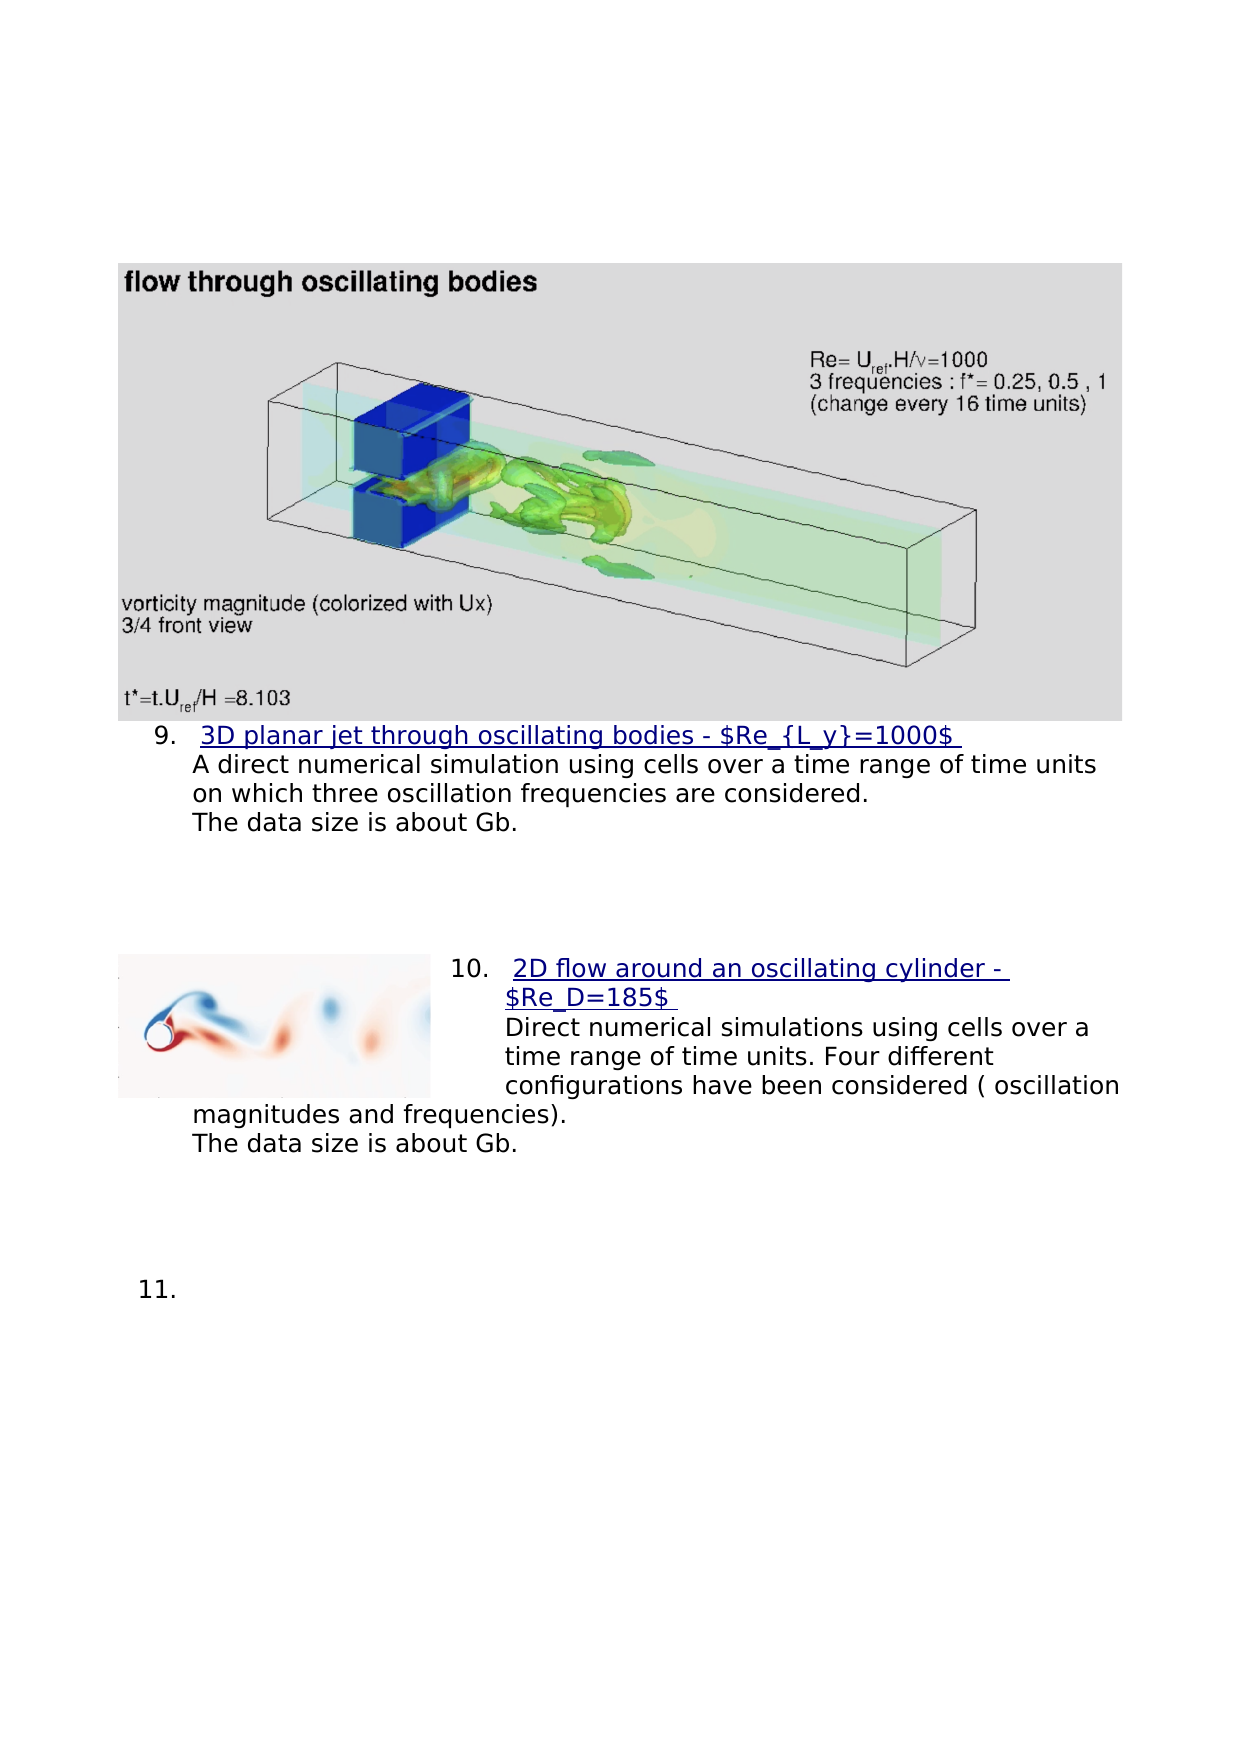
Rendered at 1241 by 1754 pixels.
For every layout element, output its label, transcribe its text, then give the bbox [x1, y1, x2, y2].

list 2D flow around an oscillating cylinder - $Re_D=185$ Direct numerical simulations using cells over a time range of time units. Four different configurations have been considered ( oscillation magnitudes and frequencies). The data size is about Gb. [177, 954, 1122, 1275]
picture [118, 263, 1123, 721]
list 3D planar jet through oscillating bodies - $Re_{L_y}=1000$ A direct numerical simulation using cells over a time range of time units on which three oscillation frequencies are considered. The data size is about Gb. [177, 721, 1122, 954]
list [177, 1275, 1122, 1304]
list [177, 118, 1122, 263]
picture [118, 954, 431, 1098]
